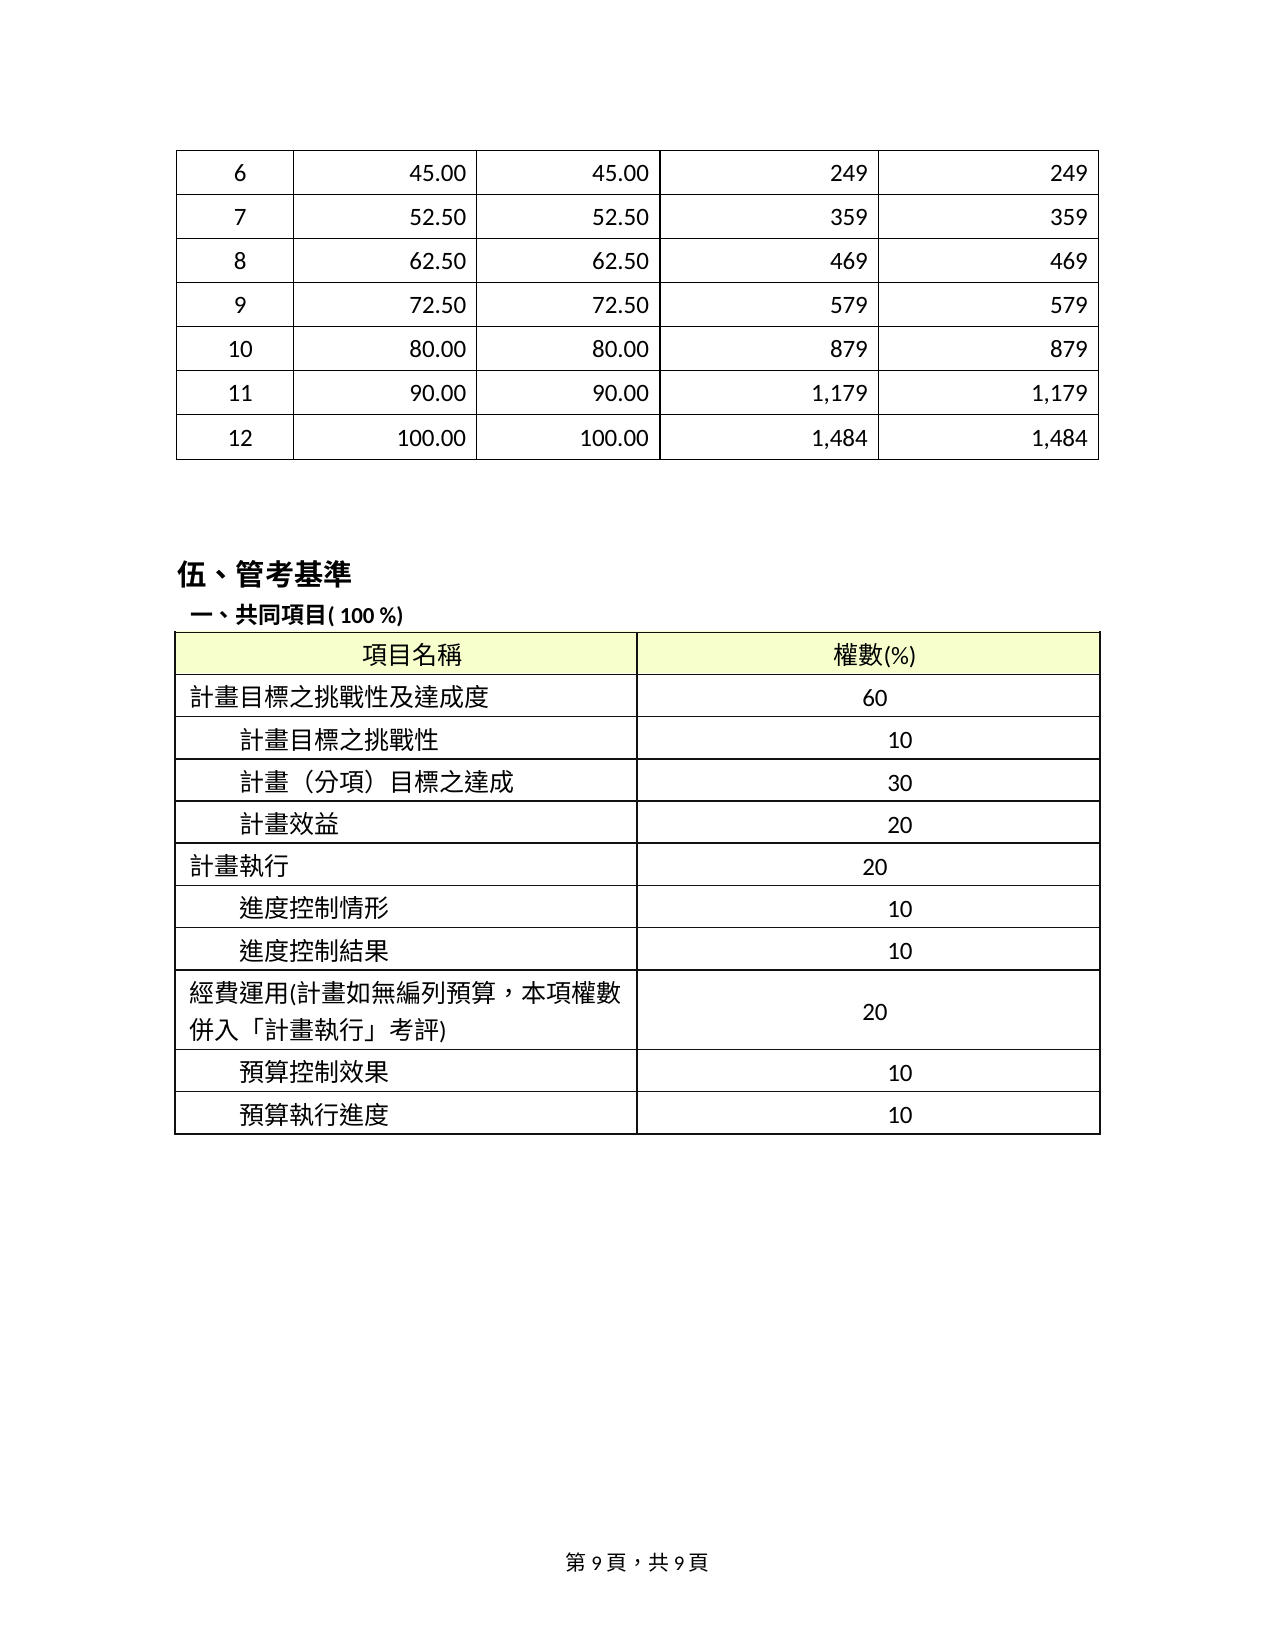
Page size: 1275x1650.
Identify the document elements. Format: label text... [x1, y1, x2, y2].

table_cell 359 [661, 195, 878, 238]
table_cell 10 [638, 717, 1099, 758]
table_cell 100.00 [294, 415, 476, 458]
table_cell 10 [638, 886, 1099, 927]
table_cell 90.00 [477, 371, 659, 414]
table_cell 計畫執行 [176, 844, 636, 884]
table_cell 10 [638, 1050, 1099, 1091]
table_cell 10 [177, 327, 293, 370]
table_cell 45.00 [477, 151, 659, 194]
table_cell 45.00 [294, 151, 476, 194]
table_cell 進度控制結果 [176, 928, 636, 969]
table_cell 預算執行進度 [176, 1092, 636, 1133]
table_cell 879 [879, 327, 1098, 370]
table_cell 62.50 [294, 239, 476, 282]
table_cell 80.00 [294, 327, 476, 370]
table_cell 計畫（分項）目標之達成 [176, 760, 636, 800]
table_cell 9 [177, 283, 293, 326]
table_cell 579 [661, 283, 878, 326]
table_cell 249 [879, 151, 1098, 194]
table_cell 469 [879, 239, 1098, 282]
table_cell 30 [638, 760, 1099, 800]
table_cell 359 [879, 195, 1098, 238]
table_cell 62.50 [477, 239, 659, 282]
table_cell 6 [177, 151, 293, 194]
table_cell 469 [661, 239, 878, 282]
text 一、共同項目( 100 %) [190, 594, 1098, 631]
table_cell 進度控制情形 [176, 886, 636, 927]
table_cell 249 [661, 151, 878, 194]
table_cell 7 [177, 195, 293, 238]
table_cell 計畫目標之挑戰性及達成度 [176, 675, 636, 716]
table_cell 1,179 [661, 371, 878, 414]
table_cell 20 [638, 971, 1099, 1048]
text 伍、管考基準 [177, 552, 1098, 594]
table_cell 經費運用(計畫如無編列預算，本項權數併入「計畫執行」考評) [176, 971, 636, 1048]
table_cell 12 [177, 415, 293, 458]
table_cell 72.50 [477, 283, 659, 326]
table_header 項目名稱 [176, 633, 636, 673]
table_cell 72.50 [294, 283, 476, 326]
table_cell 11 [177, 371, 293, 414]
table_cell 60 [638, 675, 1099, 716]
table_cell 579 [879, 283, 1098, 326]
table_cell 1,484 [661, 415, 878, 458]
table_cell 20 [638, 844, 1099, 884]
table_cell 100.00 [477, 415, 659, 458]
table_cell 8 [177, 239, 293, 282]
table_cell 80.00 [477, 327, 659, 370]
table_cell 10 [638, 1092, 1099, 1133]
table_cell 1,484 [879, 415, 1098, 458]
table_header 權數(%) [638, 633, 1099, 673]
table_cell 1,179 [879, 371, 1098, 414]
table_cell 52.50 [294, 195, 476, 238]
table_cell 計畫目標之挑戰性 [176, 717, 636, 758]
table_cell 20 [638, 802, 1099, 842]
table_cell 90.00 [294, 371, 476, 414]
table_cell 預算控制效果 [176, 1050, 636, 1091]
table_cell 879 [661, 327, 878, 370]
table_cell 52.50 [477, 195, 659, 238]
table_cell 計畫效益 [176, 802, 636, 842]
table_cell 10 [638, 928, 1099, 969]
